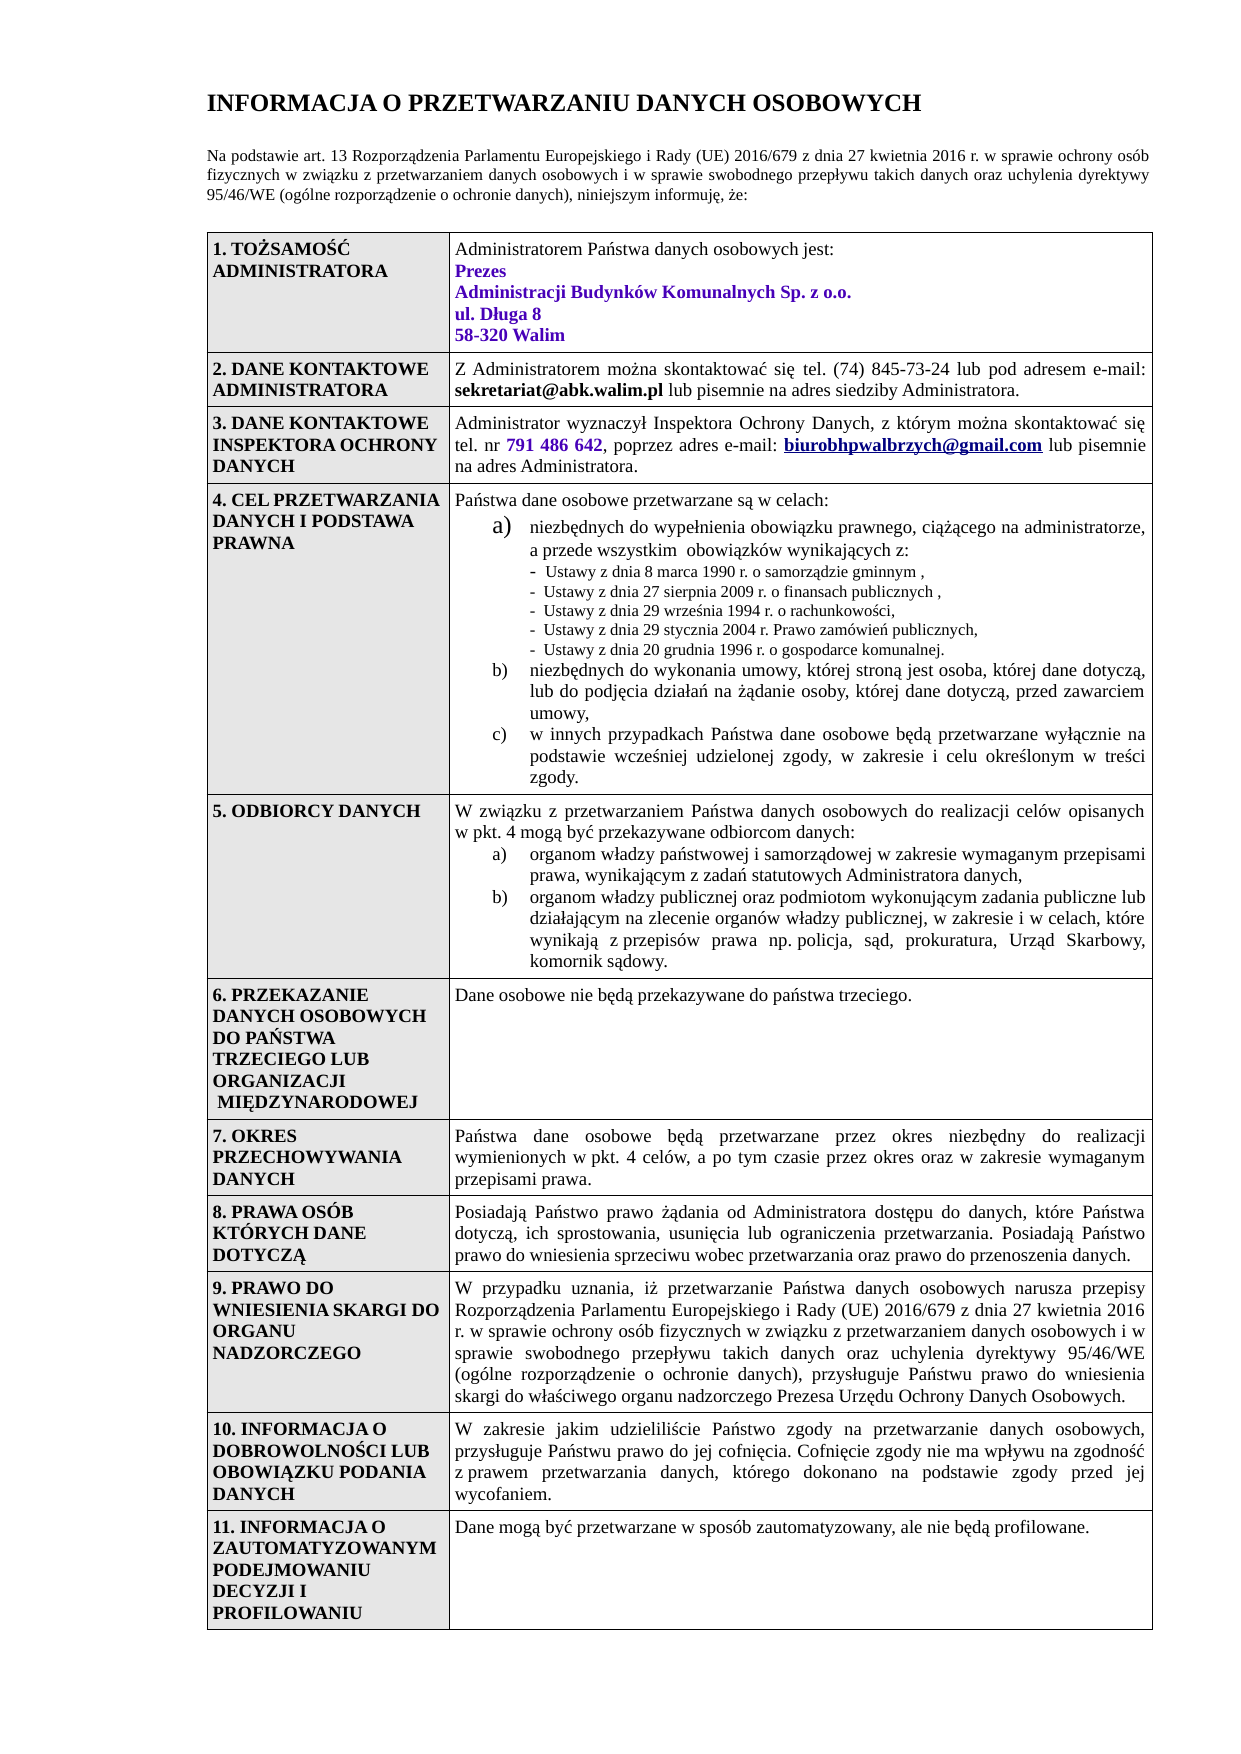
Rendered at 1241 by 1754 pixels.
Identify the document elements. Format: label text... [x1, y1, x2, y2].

table_cell 3. DANE KONTAKTOWE INSPEKTORA OCHRONY DANYCH [208, 407, 449, 483]
table_cell 2. DANE KONTAKTOWE ADMINISTRATORA [208, 353, 449, 406]
table_cell 7. OKRES PRZECHOWYWANIA DANYCH [208, 1120, 449, 1195]
table_cell 8. PRAWA OSÓB KTÓRYCH DANE DOTYCZĄ [208, 1196, 449, 1271]
table_cell Dane mogą być przetwarzane w sposób zautomatyzowany, ale nie będą profilowane. [450, 1511, 1152, 1629]
table_cell 6. PRZEKAZANIE DANYCH OSOBOWYCH DO PAŃSTWA TRZECIEGO LUB ORGANIZACJI MIĘDZYNARODOWEJ [208, 979, 449, 1119]
table_cell W przypadku uznania, iż przetwarzanie Państwa danych osobowych narusza przepisy Rozporządzenia Parlamentu Europejskiego i Rady (UE) 2016/679 z dnia 27 kwietnia 2016 r. w sprawie ochrony osób fizycznych w związku z przetwarzaniem danych osobowych i w sprawie swobodnego przepływu takich danych oraz uchylenia dyrektywy 95/46/WE (ogólne rozporządzenie o ochronie danych), przysługuje Państwu prawo do wniesienia skargi do właściwego organu nadzorczego Prezesa Urzędu Ochrony Danych Osobowych. [450, 1272, 1152, 1412]
table_cell Państwa dane osobowe będą przetwarzane przez okres niezbędny do realizacji wymienionych w pkt. 4 celów, a po tym czasie przez okres oraz w zakresie wymaganym przepisami prawa. [450, 1120, 1152, 1195]
table_cell Państwa dane osobowe przetwarzane są w celach: niezbędnych do wypełnienia obowiązku prawnego, ciążącego na administratorze, a przede wszystkim obowiązków wynikających z: - Ustawy z dnia 8 marca 1990 r. o samorządzie gminnym , - Ustawy z dnia 27 sierpnia 2009 r. o finansach publicznych , - Ustawy z dnia 29 września 1994 r. o rachunkowości, - Ustawy z dnia 29 stycznia 2004 r. Prawo zamówień publicznych, - Ustawy z dnia 20 grudnia 1996 r. o gospodarce komunalnej. niezbędnych do wykonania umowy, której stroną jest osoba, której dane dotyczą, lub do podjęcia działań na żądanie osoby, której dane dotyczą, przed zawarciem umowy, w innych przypadkach Państwa dane osobowe będą przetwarzane wyłącznie na podstawie wcześniej udzielonej zgody, w zakresie i celu określonym w treści zgody. [450, 484, 1152, 794]
text Na podstawie art. 13 Rozporządzenia Parlamentu Europejskiego i Rady (UE) 2016/679 z dnia 27 kwietnia 2016 r. w sprawie ochrony osób fizycznych w związku z przetwarzaniem danych osobowych i w sprawie swobodnego przepływu takich danych oraz uchylenia dyrektywy 95/46/WE (ogólne rozporządzenie o ochronie danych), niniejszym informuję, że: [207, 146, 1152, 203]
text INFORMACJA O PRZETWARZANIU DANYCH OSOBOWYCH [207, 88, 1152, 117]
table_cell W związku z przetwarzaniem Państwa danych osobowych do realizacji celów opisanych w pkt. 4 mogą być przekazywane odbiorcom danych: organom władzy państwowej i samorządowej w zakresie wymaganym przepisami prawa, wynikającym z zadań statutowych Administratora danych, organom władzy publicznej oraz podmiotom wykonującym zadania publiczne lub działającym na zlecenie organów władzy publicznej, w zakresie i w celach, które wynikają z przepisów prawa np. policja, sąd, prokuratura, Urząd Skarbowy, komornik sądowy. [450, 795, 1152, 978]
table_cell 4. CEL PRZETWARZANIA DANYCH I PODSTAWA PRAWNA [208, 484, 449, 794]
table_cell 5. ODBIORCY DANYCH [208, 795, 449, 978]
table_cell 9. PRAWO DO WNIESIENIA SKARGI DO ORGANU NADZORCZEGO [208, 1272, 449, 1412]
table_cell W zakresie jakim udzieliliście Państwo zgody na przetwarzanie danych osobowych, przysługuje Państwu prawo do jej cofnięcia. Cofnięcie zgody nie ma wpływu na zgodność z prawem przetwarzania danych, którego dokonano na podstawie zgody przed jej wycofaniem. [450, 1413, 1152, 1510]
table_header Administratorem Państwa danych osobowych jest: Prezes Administracji Budynków Komunalnych Sp. z o.o. ul. Długa 8 58-320 Walim [450, 233, 1152, 352]
table_cell Dane osobowe nie będą przekazywane do państwa trzeciego. [450, 979, 1152, 1119]
table_header 1. TOŻSAMOŚĆ ADMINISTRATORA [208, 233, 449, 352]
table_cell Z Administratorem można skontaktować się tel. (74) 845-73-24 lub pod adresem e-mail: sekretariat@abk.walim.pl lub pisemnie na adres siedziby Administratora. [450, 353, 1152, 406]
table_cell Administrator wyznaczył Inspektora Ochrony Danych, z którym można skontaktować się tel. nr 791 486 642, poprzez adres e-mail: biurobhpwalbrzych@gmail.com lub pisemnie na adres Administratora. [450, 407, 1152, 483]
table_cell Posiadają Państwo prawo żądania od Administratora dostępu do danych, które Państwa dotyczą, ich sprostowania, usunięcia lub ograniczenia przetwarzania. Posiadają Państwo prawo do wniesienia sprzeciwu wobec przetwarzania oraz prawo do przenoszenia danych. [450, 1196, 1152, 1271]
table_cell 11. INFORMACJA O ZAUTOMATYZOWANYM PODEJMOWANIU DECYZJI I PROFILOWANIU [208, 1511, 449, 1629]
table_cell 10. INFORMACJA O DOBROWOLNOŚCI LUB OBOWIĄZKU PODANIA DANYCH [208, 1413, 449, 1510]
